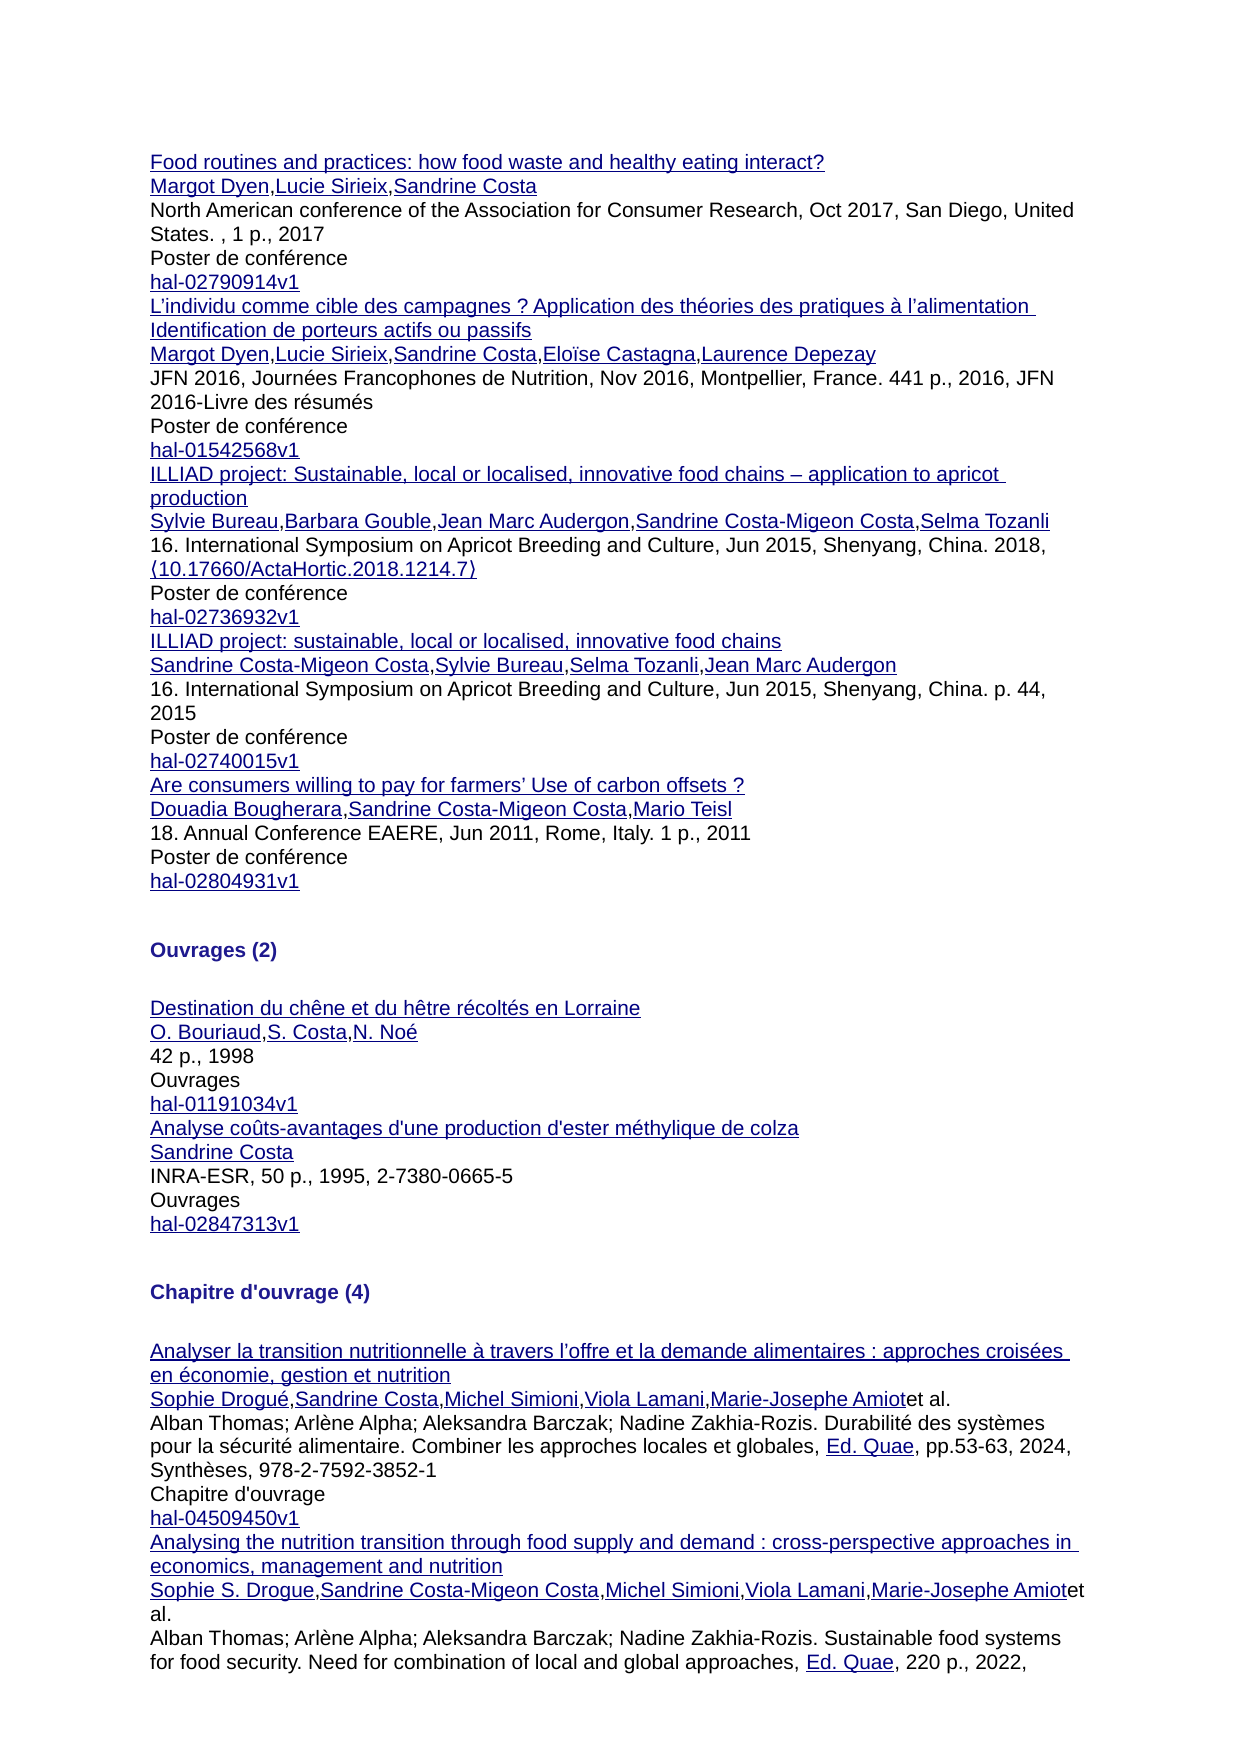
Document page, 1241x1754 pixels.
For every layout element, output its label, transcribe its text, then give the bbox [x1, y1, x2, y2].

table_cell ILLIAD project: Sustainable, local or localised, innovative food chains – application to apricot production Sylvie Bureau,Barbara Gouble,Jean Marc Audergon,Sandrine Costa-Migeon Costa,Selma Tozanli 16. International Symposium on Apricot Breeding and Culture, Jun 2015, Shenyang, China. 2018, ⟨10.17660/ActaHortic.2018.1214.7⟩ Poster de conférence hal-02736932v1 [150, 461, 1090, 629]
table_header Analyser la transition nutritionnelle à travers l’offre et la demande alimentaires : approches croisées en économie, gestion et nutrition Sophie Drogué,Sandrine Costa,Michel Simioni,Viola Lamani,Marie-Josephe Amiotet al. Alban Thomas; Arlène Alpha; Aleksandra Barczak; Nadine Zakhia-Rozis. Durabilité des systèmes pour la sécurité alimentaire. Combiner les approches locales et globales, Ed. Quae, pp.53-63, 2024, Synthèses, 978-2-7592-3852-1 Chapitre d'ouvrage hal-04509450v1 [150, 1339, 1090, 1530]
subtitle Ouvrages (2) [150, 937, 1090, 961]
table_cell Food routines and practices: how food waste and healthy eating interact? Margot Dyen,Lucie Sirieix,Sandrine Costa North American conference of the Association for Consumer Research, Oct 2017, San Diego, United States. , 1 p., 2017 Poster de conférence hal-02790914v1 [150, 150, 1090, 294]
table_header Destination du chêne et du hêtre récoltés en Lorraine O. Bouriaud,S. Costa,N. Noé 42 p., 1998 Ouvrages hal-01191034v1 [150, 996, 1090, 1116]
table_cell Are consumers willing to pay for farmers’ Use of carbon offsets ? Douadia Bougherara,Sandrine Costa-Migeon Costa,Mario Teisl 18. Annual Conference EAERE, Jun 2011, Rome, Italy. 1 p., 2011 Poster de conférence hal-02804931v1 [150, 773, 1090, 893]
table_cell Analyse coûts-avantages d'une production d'ester méthylique de colza Sandrine Costa INRA-ESR, 50 p., 1995, 2-7380-0665-5 Ouvrages hal-02847313v1 [150, 1116, 1090, 1235]
table_cell ILLIAD project: sustainable, local or localised, innovative food chains Sandrine Costa-Migeon Costa,Sylvie Bureau,Selma Tozanli,Jean Marc Audergon 16. International Symposium on Apricot Breeding and Culture, Jun 2015, Shenyang, China. p. 44, 2015 Poster de conférence hal-02740015v1 [150, 629, 1090, 773]
table_cell Analysing the nutrition transition through food supply and demand : cross-perspective approaches in economics, management and nutrition Sophie S. Drogue,Sandrine Costa-Migeon Costa,Michel Simioni,Viola Lamani,Marie-Josephe Amiotet al. Alban Thomas; Arlène Alpha; Aleksandra Barczak; Nadine Zakhia-Rozis. Sustainable food systems for food security. Need for combination of local and global approaches, Ed. Quae, 220 p., 2022, [150, 1530, 1090, 1674]
table_cell L’individu comme cible des campagnes ? Application des théories des pratiques à l’alimentation Identification de porteurs actifs ou passifs Margot Dyen,Lucie Sirieix,Sandrine Costa,Eloïse Castagna,Laurence Depezay JFN 2016, Journées Francophones de Nutrition, Nov 2016, Montpellier, France. 441 p., 2016, JFN 2016-Livre des résumés Poster de conférence hal-01542568v1 [150, 294, 1090, 461]
subtitle Chapitre d'ouvrage (4) [150, 1280, 1090, 1304]
